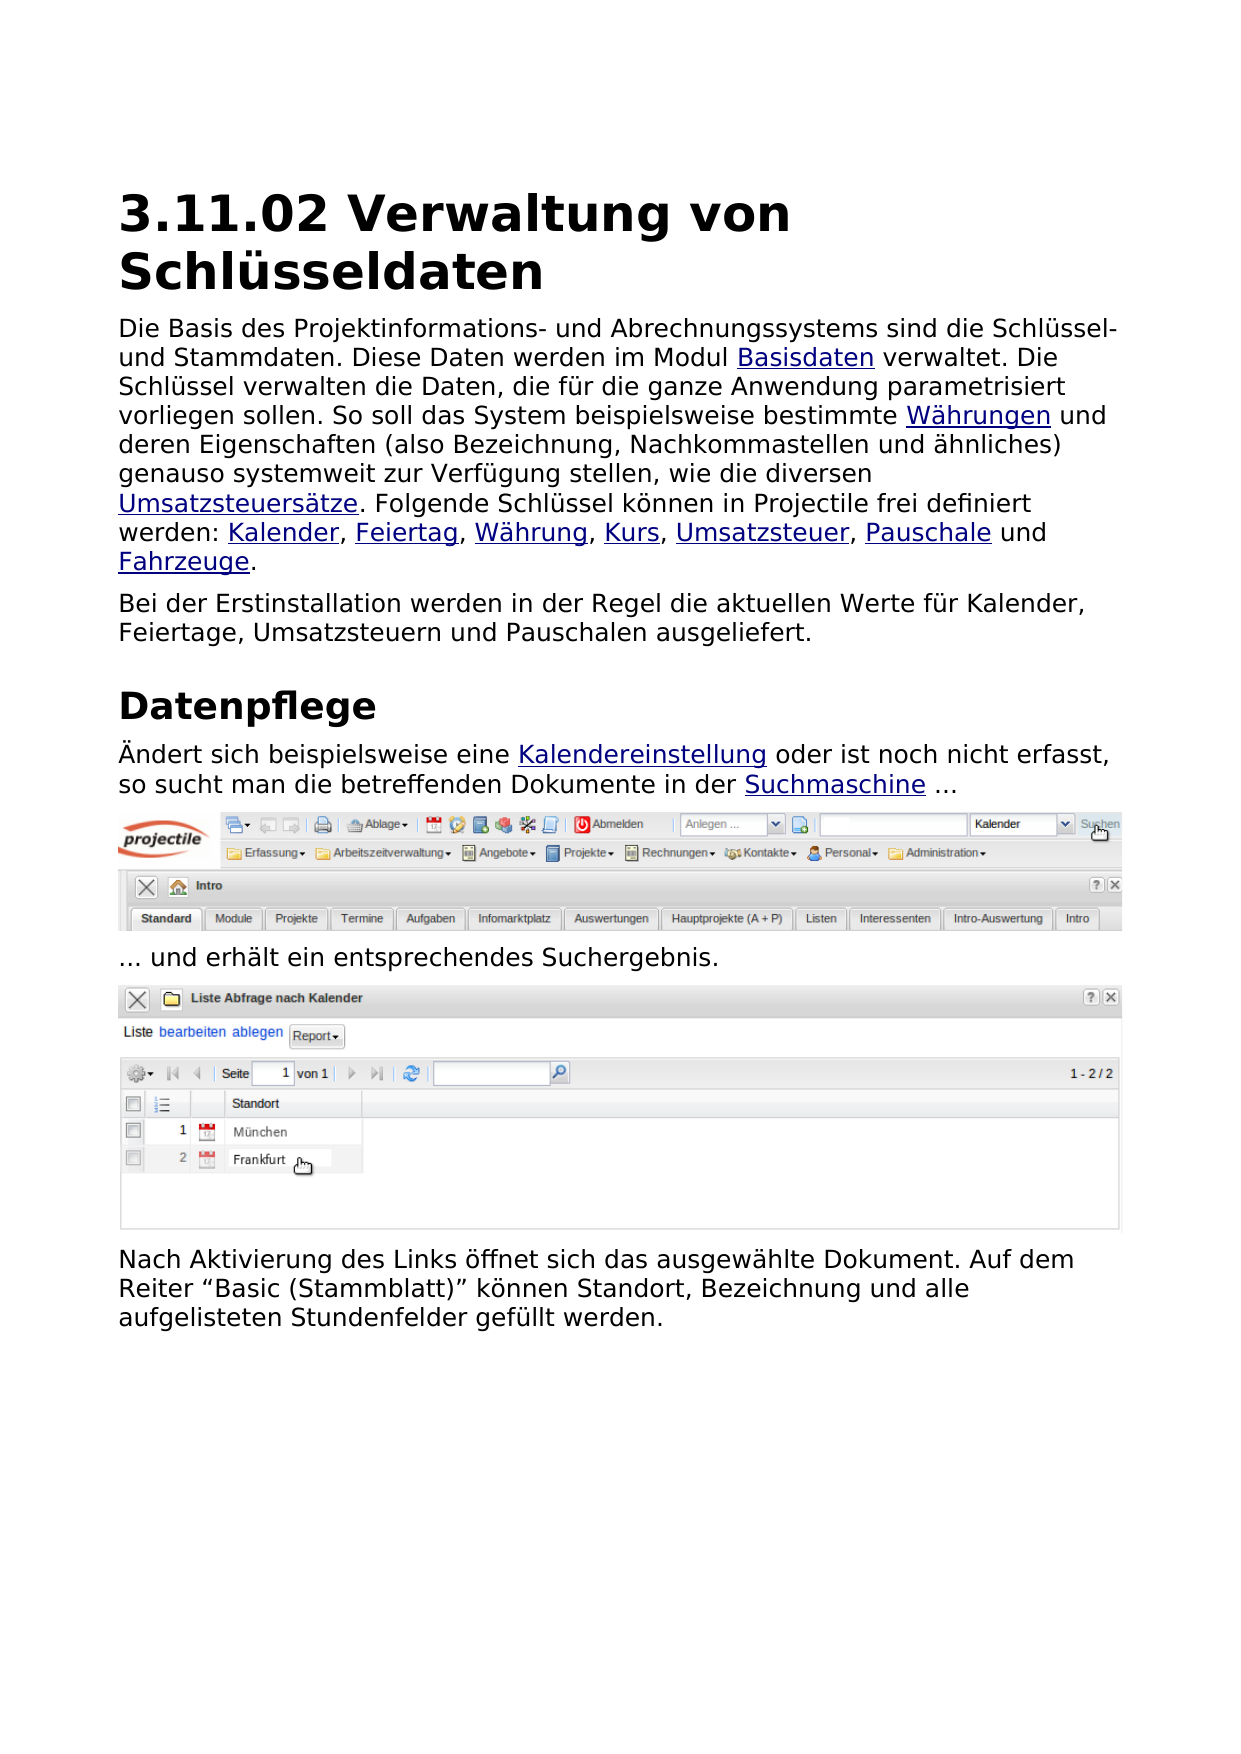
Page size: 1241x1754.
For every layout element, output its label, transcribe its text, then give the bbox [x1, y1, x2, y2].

subtitle Datenpflege [118, 684, 1122, 728]
text Nach Aktivierung des Links öffnet sich das ausgewählte Dokument. Auf dem Reiter “Basic (Stammblatt)” können Standort, Bezeichnung und alle aufgelisteten Stundenfelder gefüllt werden. [118, 1245, 1122, 1332]
text Ändert sich beispielsweise eine Kalendereinstellung oder ist noch nicht erfasst, so sucht man die betreffenden Dokumente in der Suchmaschine ... [118, 741, 1122, 799]
picture [118, 985, 1123, 1233]
text ... und erhält ein entsprechendes Suchergebnis. [118, 943, 1122, 972]
picture [118, 811, 1123, 931]
text Bei der Erstinstallation werden in der Regel die aktuellen Werte für Kalender, Feiertage, Umsatzsteuern und Pauschalen ausgeliefert. [118, 589, 1122, 647]
subtitle 3.11.02 Verwaltung von Schlüsseldaten [118, 185, 1122, 301]
text Die Basis des Projektinformations- und Abrechnungssystems sind die Schlüssel- und Stammdaten. Diese Daten werden im Modul Basisdaten verwaltet. Die Schlüssel verwalten die Daten, die für die ganze Anwendung parametrisiert vorliegen sollen. So soll das System beispielsweise bestimmte Währungen und deren Eigenschaften (also Bezeichnung, Nachkommastellen und ähnliches) genauso systemweit zur Verfügung stellen, wie die diversen Umsatzsteuersätze. Folgende Schlüssel können in Projectile frei definiert werden: Kalender, Feiertag, Währung, Kurs, Umsatzsteuer, Pauschale und Fahrzeuge. [118, 314, 1122, 576]
